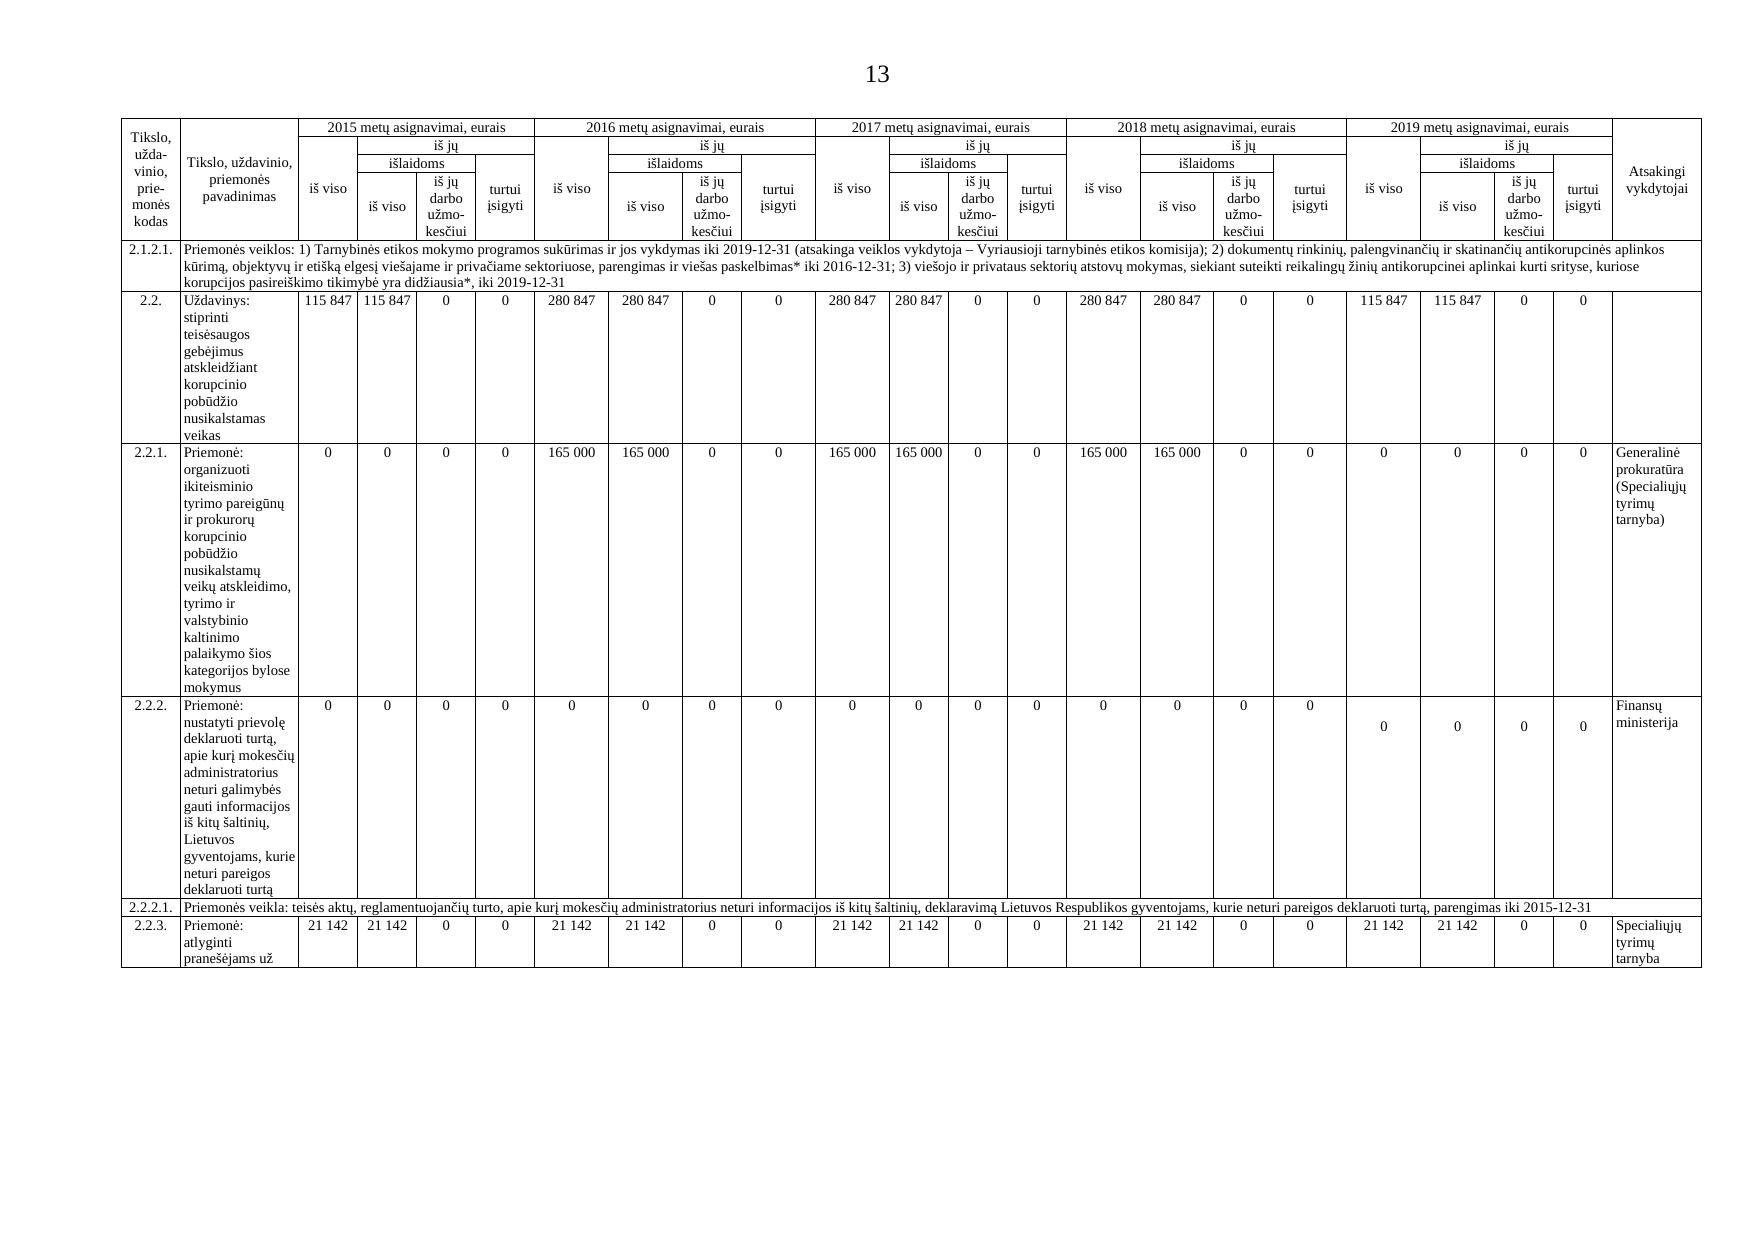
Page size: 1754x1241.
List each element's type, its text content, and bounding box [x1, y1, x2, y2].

table_cell 0 [949, 697, 1007, 898]
table_cell 0 [1008, 697, 1066, 898]
table_cell 0 [1495, 917, 1553, 967]
table_cell 0 [949, 292, 1007, 443]
table_cell 21 142 [358, 917, 416, 967]
table_cell Generalinė prokuratūra (Specialiųjų tyrimų tarnyba) [1613, 444, 1701, 696]
table_cell 165 000 [816, 444, 889, 696]
table_cell 165 000 [609, 444, 682, 696]
table_cell 0 [1554, 292, 1612, 443]
table_cell 0 [1274, 697, 1346, 898]
table_cell 0 [1274, 444, 1346, 696]
table_cell 0 [949, 917, 1007, 967]
table_header Tikslo, uždavinio, priemonės pavadinimas [181, 119, 298, 240]
table_cell Priemonė: organizuoti ikiteisminio tyrimo pareigūnų ir prokurorų korupcinio pobūdžio nusikalstamų veikų atskleidimo, tyrimo ir valstybinio kaltinimo palaikymo šios kategorijos bylose mokymus [181, 444, 298, 696]
table_cell turtui įsigyti [1274, 155, 1346, 240]
table_cell Uždavinys: stiprinti teisėsaugos gebėjimus atskleidžiant korupcinio pobūdžio nusikalstamas veikas [181, 292, 298, 443]
table_cell 0 [476, 917, 534, 967]
table_header Atsakingi vykdytojai [1613, 119, 1701, 240]
table_cell 0 [1214, 292, 1273, 443]
table_cell 0 [1347, 444, 1420, 696]
table_cell 2.2.3. [122, 917, 180, 967]
table_cell 0 [949, 444, 1007, 696]
table_cell iš jų darbo užmo-kesčiui [417, 173, 475, 240]
table_header 2017 metų asignavimai, eurais [816, 119, 1066, 136]
table_cell iš viso [299, 137, 357, 240]
table_cell 0 [1008, 444, 1066, 696]
table_cell 21 142 [1421, 917, 1494, 967]
table_cell 21 142 [890, 917, 948, 967]
table_cell 0 [683, 917, 741, 967]
table_cell iš viso [816, 137, 889, 240]
table_cell 0 [417, 444, 475, 696]
table_cell 0 [1214, 917, 1273, 967]
table_cell Priemonė: nustatyti prievolę deklaruoti turtą, apie kurį mokesčių administratorius neturi galimybės gauti informacijos iš kitų šaltinių, Lietuvos gyventojams, kurie neturi pareigos deklaruoti turtą [181, 697, 298, 898]
table_cell iš viso [535, 137, 608, 240]
table_cell Priemonės veiklos: 1) Tarnybinės etikos mokymo programos sukūrimas ir jos vykdymas iki 2019-12-31 (atsakinga veiklos vykdytoja – Vyriausioji tarnybinės etikos komisija); 2) dokumentų rinkinių, palengvinančių ir skatinančių antikorupcinės aplinkos kūrimą, objektyvų ir etišką elgesį viešajame ir privačiame sektoriuose, parengimas ir viešas paskelbimas* iki 2016-12-31; 3) viešojo ir privataus sektorių atstovų mokymas, siekiant suteikti reikalingų žinių antikorupcinei aplinkai kurti srityse, kuriose korupcijos pasireiškimo tikimybė yra didžiausia*, iki 2019-12-31 [181, 241, 1701, 291]
table_header 2018 metų asignavimai, eurais [1067, 119, 1346, 136]
table_cell išlaidoms [890, 155, 1007, 172]
table_cell 0 [417, 697, 475, 898]
table_cell 0 [1214, 444, 1273, 696]
table_cell 0 [1008, 292, 1066, 443]
table_cell 0 [1141, 697, 1213, 898]
table_cell iš jų [1141, 137, 1346, 154]
table_cell 0 [816, 697, 889, 898]
table_cell 0 [476, 292, 534, 443]
table_cell išlaidoms [358, 155, 475, 172]
table_cell 280 847 [816, 292, 889, 443]
table_cell 0 [1421, 444, 1494, 696]
table_cell 0 [299, 697, 357, 898]
table_cell 0 [742, 917, 815, 967]
table_cell 165 000 [1067, 444, 1140, 696]
table_cell 0 [1554, 697, 1612, 898]
table_cell 0 [535, 697, 608, 898]
table_cell iš jų [1421, 137, 1612, 154]
table_cell Priemonės veikla: teisės aktų, reglamentuojančių turto, apie kurį mokesčių administratorius neturi informacijos iš kitų šaltinių, deklaravimą Lietuvos Respublikos gyventojams, kurie neturi pareigos deklaruoti turtą, parengimas iki 2015-12-31 [181, 899, 1701, 916]
table_cell 115 847 [1347, 292, 1420, 443]
table_cell 0 [1067, 697, 1140, 898]
table_cell išlaidoms [609, 155, 741, 172]
table_cell 2.2. [122, 292, 180, 443]
table_cell [1613, 292, 1701, 443]
table_cell 21 142 [1141, 917, 1213, 967]
table_cell 21 142 [535, 917, 608, 967]
table_cell 0 [1214, 697, 1273, 898]
table_cell 0 [683, 292, 741, 443]
table_cell iš viso [890, 173, 948, 240]
table_cell iš viso [609, 173, 682, 240]
table_cell 0 [1008, 917, 1066, 967]
table_cell 21 142 [1067, 917, 1140, 967]
table_cell 2.2.1. [122, 444, 180, 696]
table_cell 280 847 [1141, 292, 1213, 443]
table_cell 280 847 [535, 292, 608, 443]
table_cell iš jų darbo užmo-kesčiui [1495, 173, 1553, 240]
table_cell iš jų [609, 137, 815, 154]
table_cell iš jų darbo užmo-kesčiui [683, 173, 741, 240]
table_cell turtui įsigyti [1008, 155, 1066, 240]
table_cell 0 [476, 697, 534, 898]
table_cell 0 [609, 697, 682, 898]
table_cell 165 000 [535, 444, 608, 696]
table_cell 0 [1274, 917, 1346, 967]
table_cell 280 847 [890, 292, 948, 443]
table_cell 0 [742, 444, 815, 696]
table_cell 0 [742, 697, 815, 898]
table_cell iš jų [890, 137, 1066, 154]
table_cell 280 847 [1067, 292, 1140, 443]
table_cell 0 [742, 292, 815, 443]
table_cell iš jų darbo užmo-kesčiui [1214, 173, 1273, 240]
table_cell 2.2.2. [122, 697, 180, 898]
table_cell 0 [683, 444, 741, 696]
table_cell 0 [1274, 292, 1346, 443]
table_cell turtui įsigyti [476, 155, 534, 240]
table_cell 115 847 [1421, 292, 1494, 443]
table_cell 0 [1421, 697, 1494, 898]
table_cell 0 [1554, 917, 1612, 967]
table_cell iš viso [1067, 137, 1140, 240]
table_cell 165 000 [890, 444, 948, 696]
table_header 2016 metų asignavimai, eurais [535, 119, 815, 136]
table_cell iš viso [1347, 137, 1420, 240]
table_cell iš jų darbo užmo-kesčiui [949, 173, 1007, 240]
table_cell 0 [683, 697, 741, 898]
table_cell 165 000 [1141, 444, 1213, 696]
table_cell 0 [417, 917, 475, 967]
table_cell 115 847 [358, 292, 416, 443]
table_cell iš jų [358, 137, 534, 154]
table_cell 115 847 [299, 292, 357, 443]
table_cell 0 [1495, 292, 1553, 443]
table_cell 21 142 [1347, 917, 1420, 967]
table_cell 0 [1495, 444, 1553, 696]
table_cell 0 [299, 444, 357, 696]
table_cell 0 [1554, 444, 1612, 696]
table_cell Finansų ministerija [1613, 697, 1701, 898]
table_header 2015 metų asignavimai, eurais [299, 119, 534, 136]
table_cell 0 [1347, 697, 1420, 898]
table_cell iš viso [358, 173, 416, 240]
table_cell 21 142 [816, 917, 889, 967]
table_cell 0 [358, 697, 416, 898]
table_cell išlaidoms [1421, 155, 1553, 172]
table_cell 21 142 [609, 917, 682, 967]
table_cell Priemonė: atlyginti pranešėjams už [181, 917, 298, 967]
table_cell 0 [1495, 697, 1553, 898]
table_cell 2.1.2.1. [122, 241, 180, 291]
table_cell 0 [358, 444, 416, 696]
table_cell 0 [476, 444, 534, 696]
table_cell išlaidoms [1141, 155, 1273, 172]
table_cell turtui įsigyti [1554, 155, 1612, 240]
table_cell iš viso [1141, 173, 1213, 240]
table_cell turtui įsigyti [742, 155, 815, 240]
table_cell Specialiųjų tyrimų tarnyba [1613, 917, 1701, 967]
table_cell 0 [890, 697, 948, 898]
table_cell 0 [417, 292, 475, 443]
table_header Tikslo, užda-vinio, prie-monės kodas [122, 119, 180, 240]
table_header 2019 metų asignavimai, eurais [1347, 119, 1612, 136]
table_cell 2.2.2.1. [122, 899, 180, 916]
table_cell iš viso [1421, 173, 1494, 240]
table_cell 21 142 [299, 917, 357, 967]
table_cell 280 847 [609, 292, 682, 443]
